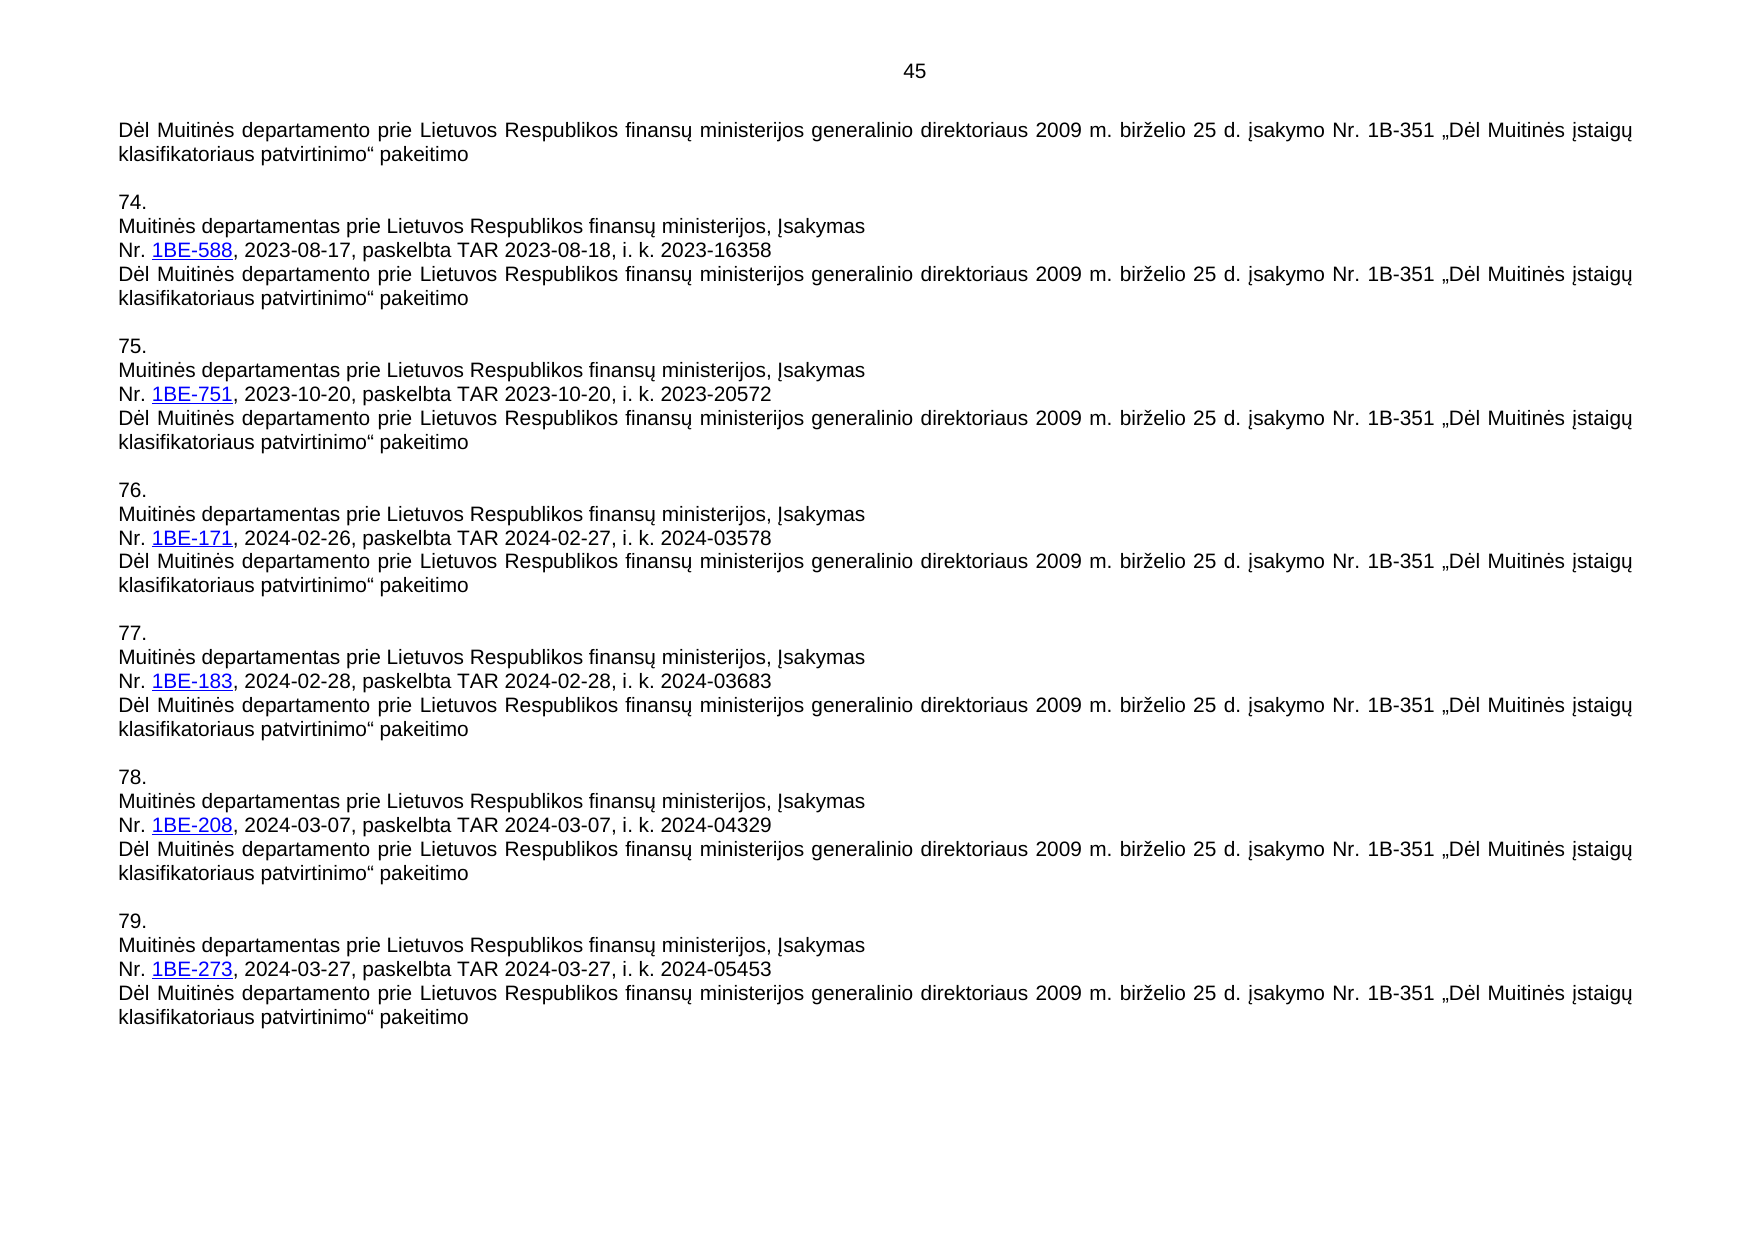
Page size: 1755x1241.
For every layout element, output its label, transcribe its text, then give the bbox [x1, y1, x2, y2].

text Muitinės departamentas prie Lietuvos Respublikos finansų ministerijos, Įsakymas [118, 933, 1636, 957]
text Dėl Muitinės departamento prie Lietuvos Respublikos finansų ministerijos generalinio direktoriaus 2009 m. birželio 25 d. įsakymo Nr. 1B-351 „Dėl Muitinės įstaigų klasifikatoriaus patvirtinimo“ pakeitimo [118, 549, 1636, 597]
text 75. [118, 334, 1636, 358]
text Dėl Muitinės departamento prie Lietuvos Respublikos finansų ministerijos generalinio direktoriaus 2009 m. birželio 25 d. įsakymo Nr. 1B-351 „Dėl Muitinės įstaigų klasifikatoriaus patvirtinimo“ pakeitimo [118, 118, 1636, 166]
text Dėl Muitinės departamento prie Lietuvos Respublikos finansų ministerijos generalinio direktoriaus 2009 m. birželio 25 d. įsakymo Nr. 1B-351 „Dėl Muitinės įstaigų klasifikatoriaus patvirtinimo“ pakeitimo [118, 262, 1636, 310]
text Nr. 1BE-183, 2024-02-28, paskelbta TAR 2024-02-28, i. k. 2024-03683 [118, 669, 1636, 693]
text Muitinės departamentas prie Lietuvos Respublikos finansų ministerijos, Įsakymas [118, 789, 1636, 813]
text 76. [118, 477, 1636, 501]
text 74. [118, 190, 1636, 214]
text Muitinės departamentas prie Lietuvos Respublikos finansų ministerijos, Įsakymas [118, 358, 1636, 382]
text 77. [118, 621, 1636, 645]
text 78. [118, 765, 1636, 789]
text 79. [118, 909, 1636, 933]
text Muitinės departamentas prie Lietuvos Respublikos finansų ministerijos, Įsakymas [118, 501, 1636, 525]
text Muitinės departamentas prie Lietuvos Respublikos finansų ministerijos, Įsakymas [118, 214, 1636, 238]
text Nr. 1BE-171, 2024-02-26, paskelbta TAR 2024-02-27, i. k. 2024-03578 [118, 525, 1636, 549]
text Nr. 1BE-588, 2023-08-17, paskelbta TAR 2023-08-18, i. k. 2023-16358 [118, 238, 1636, 262]
text Dėl Muitinės departamento prie Lietuvos Respublikos finansų ministerijos generalinio direktoriaus 2009 m. birželio 25 d. įsakymo Nr. 1B-351 „Dėl Muitinės įstaigų klasifikatoriaus patvirtinimo“ pakeitimo [118, 406, 1636, 453]
text Muitinės departamentas prie Lietuvos Respublikos finansų ministerijos, Įsakymas [118, 645, 1636, 669]
text Nr. 1BE-273, 2024-03-27, paskelbta TAR 2024-03-27, i. k. 2024-05453 [118, 957, 1636, 981]
text Dėl Muitinės departamento prie Lietuvos Respublikos finansų ministerijos generalinio direktoriaus 2009 m. birželio 25 d. įsakymo Nr. 1B-351 „Dėl Muitinės įstaigų klasifikatoriaus patvirtinimo“ pakeitimo [118, 837, 1636, 885]
text Dėl Muitinės departamento prie Lietuvos Respublikos finansų ministerijos generalinio direktoriaus 2009 m. birželio 25 d. įsakymo Nr. 1B-351 „Dėl Muitinės įstaigų klasifikatoriaus patvirtinimo“ pakeitimo [118, 693, 1636, 741]
text Nr. 1BE-208, 2024-03-07, paskelbta TAR 2024-03-07, i. k. 2024-04329 [118, 813, 1636, 837]
text Nr. 1BE-751, 2023-10-20, paskelbta TAR 2023-10-20, i. k. 2023-20572 [118, 382, 1636, 406]
text Dėl Muitinės departamento prie Lietuvos Respublikos finansų ministerijos generalinio direktoriaus 2009 m. birželio 25 d. įsakymo Nr. 1B-351 „Dėl Muitinės įstaigų klasifikatoriaus patvirtinimo“ pakeitimo [118, 981, 1636, 1028]
